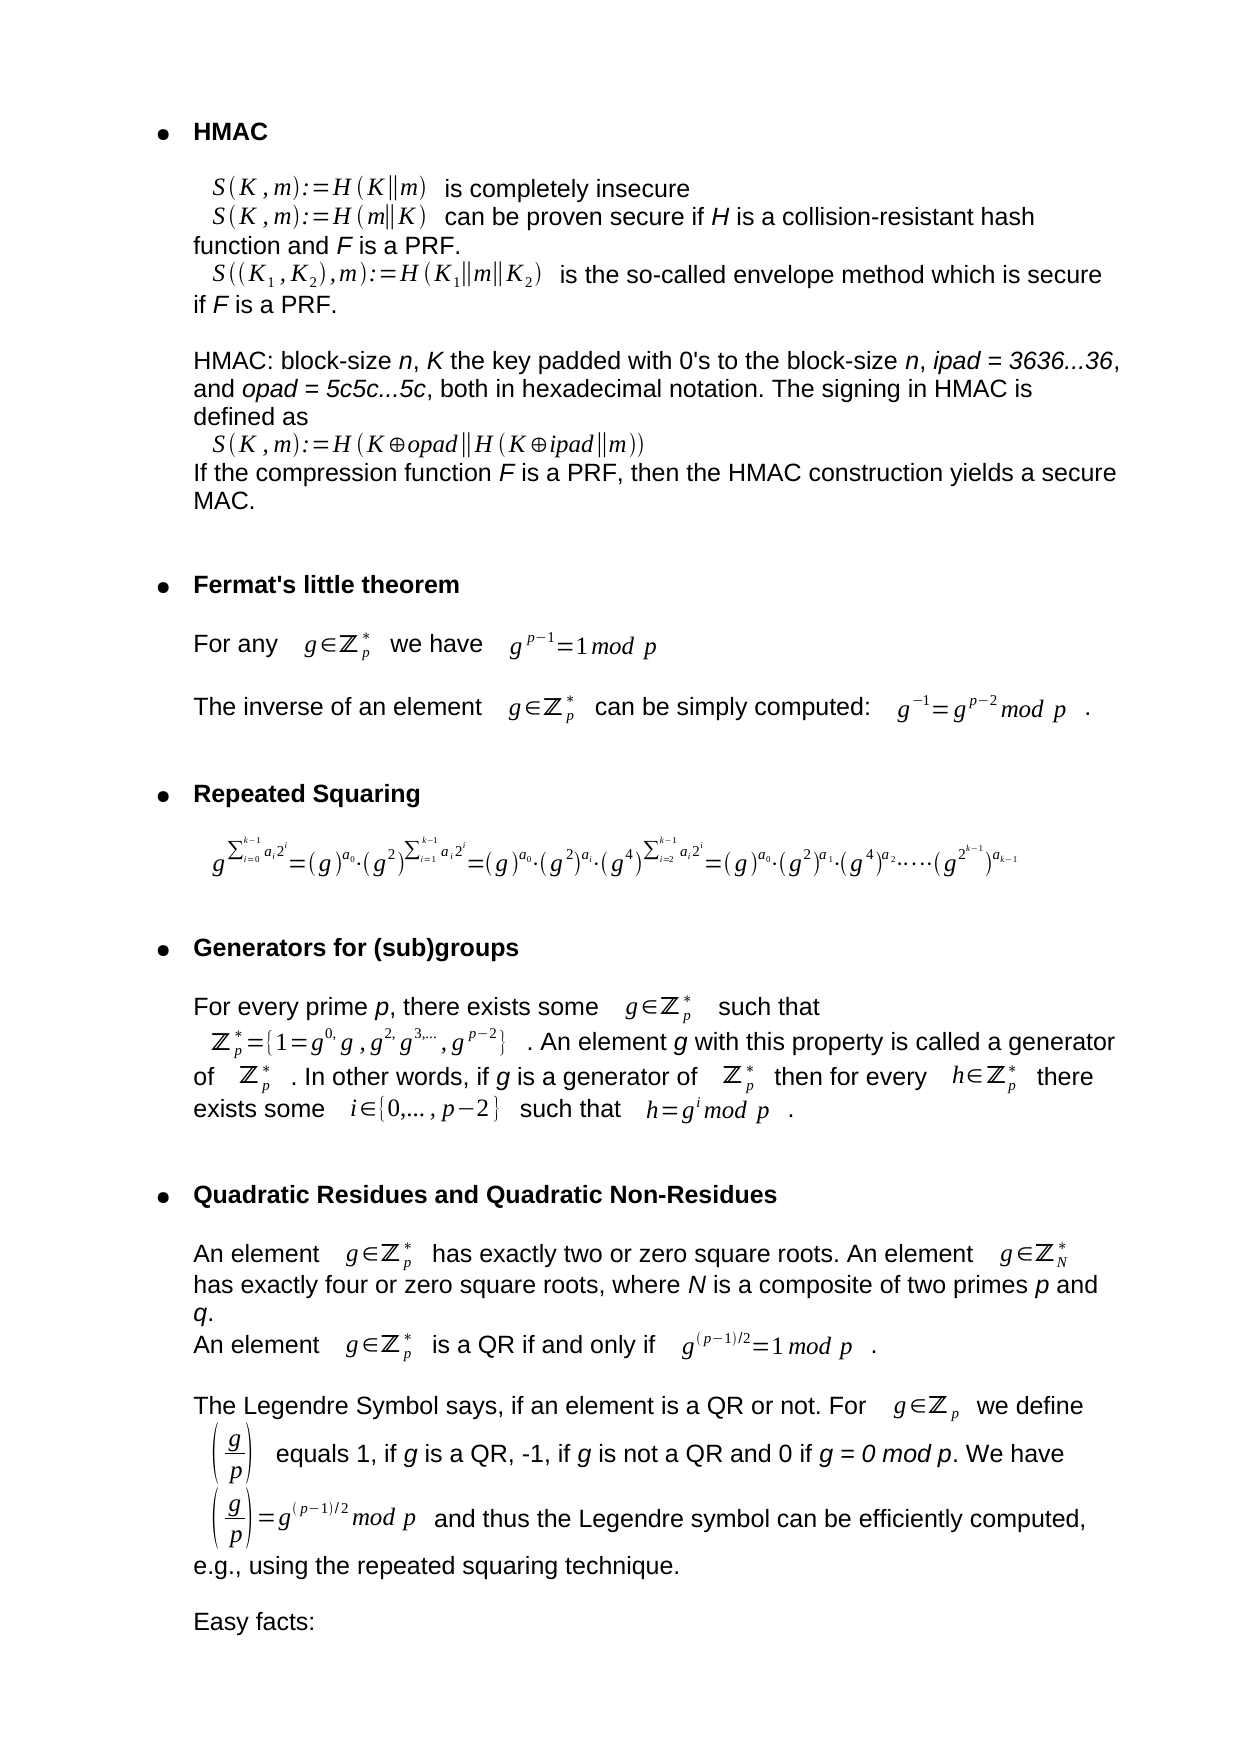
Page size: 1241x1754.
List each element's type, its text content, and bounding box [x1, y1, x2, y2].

list Repeated Squaring [156, 780, 1122, 933]
list Quadratic Residues and Quadratic Non-Residues An element has exactly two or zero square roots. An element has exactly four or zero square roots, where N is a composite of two primes p and q. An element is a QR if and only if . The Legendre Symbol says, if an element is a QR or not. For we define equals 1, if g is a QR, -1, if g is not a QR and 0 if g = 0 mod p. We have and thus the Legendre symbol can be efficiently computed, e.g., using the repeated squaring technique. Easy facts: If for some integer r and let g be a generator of . Then h is a QR if and only if r is even. It follows that exactly half of the elements of are QR's. [156, 1181, 1122, 1635]
list HMAC is completely insecure can be proven secure if H is a collision-resistant hash function and F is a PRF. is the so-called envelope method which is secure if F is a PRF. HMAC: block-size n, K the key padded with 0's to the block-size n, ipad = 3636...36, and opad = 5c5c...5c, both in hexadecimal notation. The signing in HMAC is defined as If the compression function F is a PRF, then the HMAC construction yields a secure MAC. [156, 118, 1122, 571]
list Generators for (sub)groups For every prime p, there exists some such that . An element g with this property is called a generator of . In other words, if g is a generator of then for every there exists some such that . [156, 933, 1122, 1181]
list Fermat's little theorem For any we have The inverse of an element can be simply computed: . [156, 571, 1122, 780]
